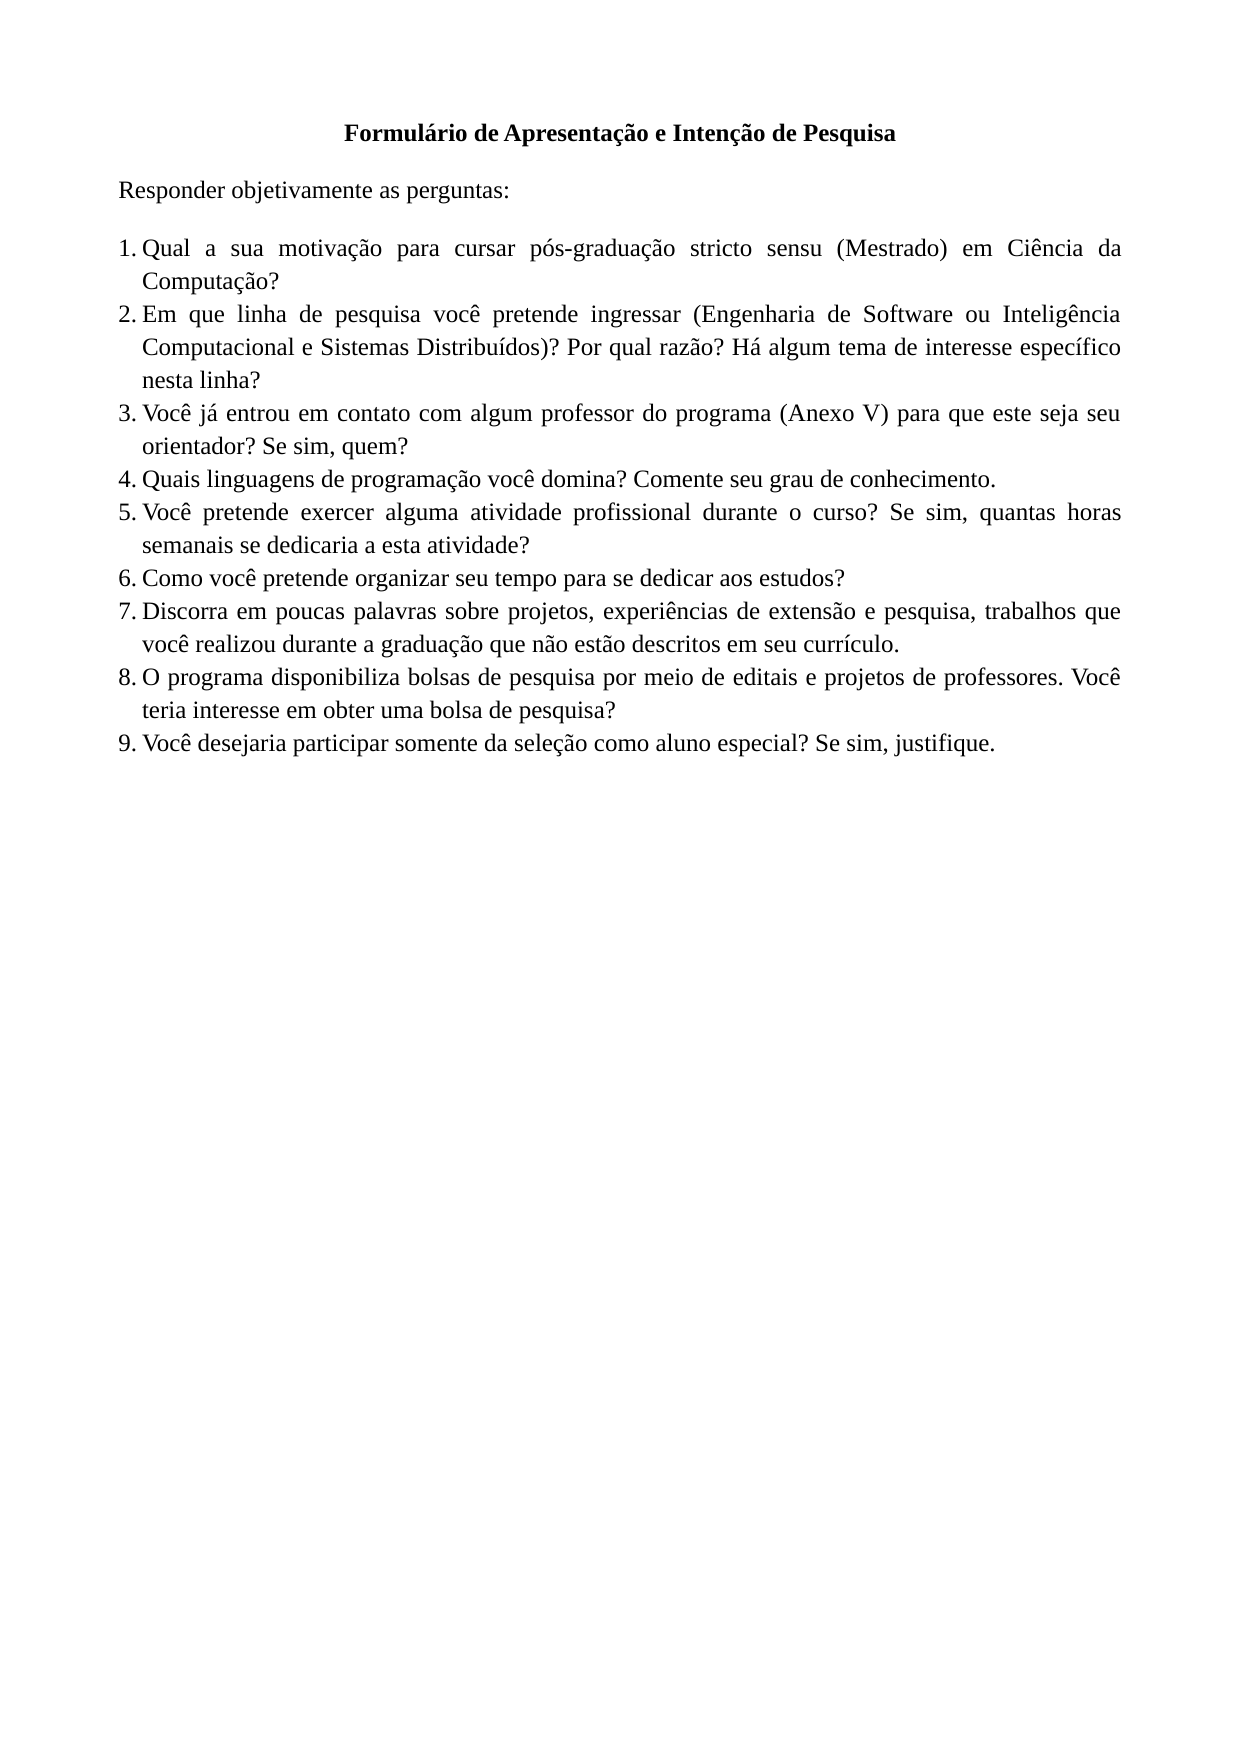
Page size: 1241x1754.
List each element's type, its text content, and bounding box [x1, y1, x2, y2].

list Você desejaria participar somente da seleção como aluno especial? Se sim, justifique. [118, 728, 1122, 757]
list Você pretende exercer alguma atividade profissional durante o curso? Se sim, quantas horas semanais se dedicaria a esta atividade? [118, 497, 1122, 559]
text Responder objetivamente as perguntas: [118, 176, 1122, 204]
list Você já entrou em contato com algum professor do programa (Anexo V) para que este seja seu orientador? Se sim, quem? [118, 398, 1122, 460]
list Discorra em poucas palavras sobre projetos, experiências de extensão e pesquisa, trabalhos que você realizou durante a graduação que não estão descritos em seu currículo. [118, 596, 1122, 658]
list Qual a sua motivação para cursar pós-graduação stricto sensu (Mestrado) em Ciência da Computação? [118, 233, 1122, 295]
list Quais linguagens de programação você domina? Comente seu grau de conhecimento. [118, 464, 1122, 493]
list Em que linha de pesquisa você pretende ingressar (Engenharia de Software ou Inteligência Computacional e Sistemas Distribuídos)? Por qual razão? Há algum tema de interesse específico nesta linha? [118, 299, 1122, 394]
list O programa disponibiliza bolsas de pesquisa por meio de editais e projetos de professores. Você teria interesse em obter uma bolsa de pesquisa? [118, 662, 1122, 724]
list Como você pretende organizar seu tempo para se dedicar aos estudos? [118, 563, 1122, 592]
text Formulário de Apresentação e Intenção de Pesquisa [118, 118, 1122, 147]
